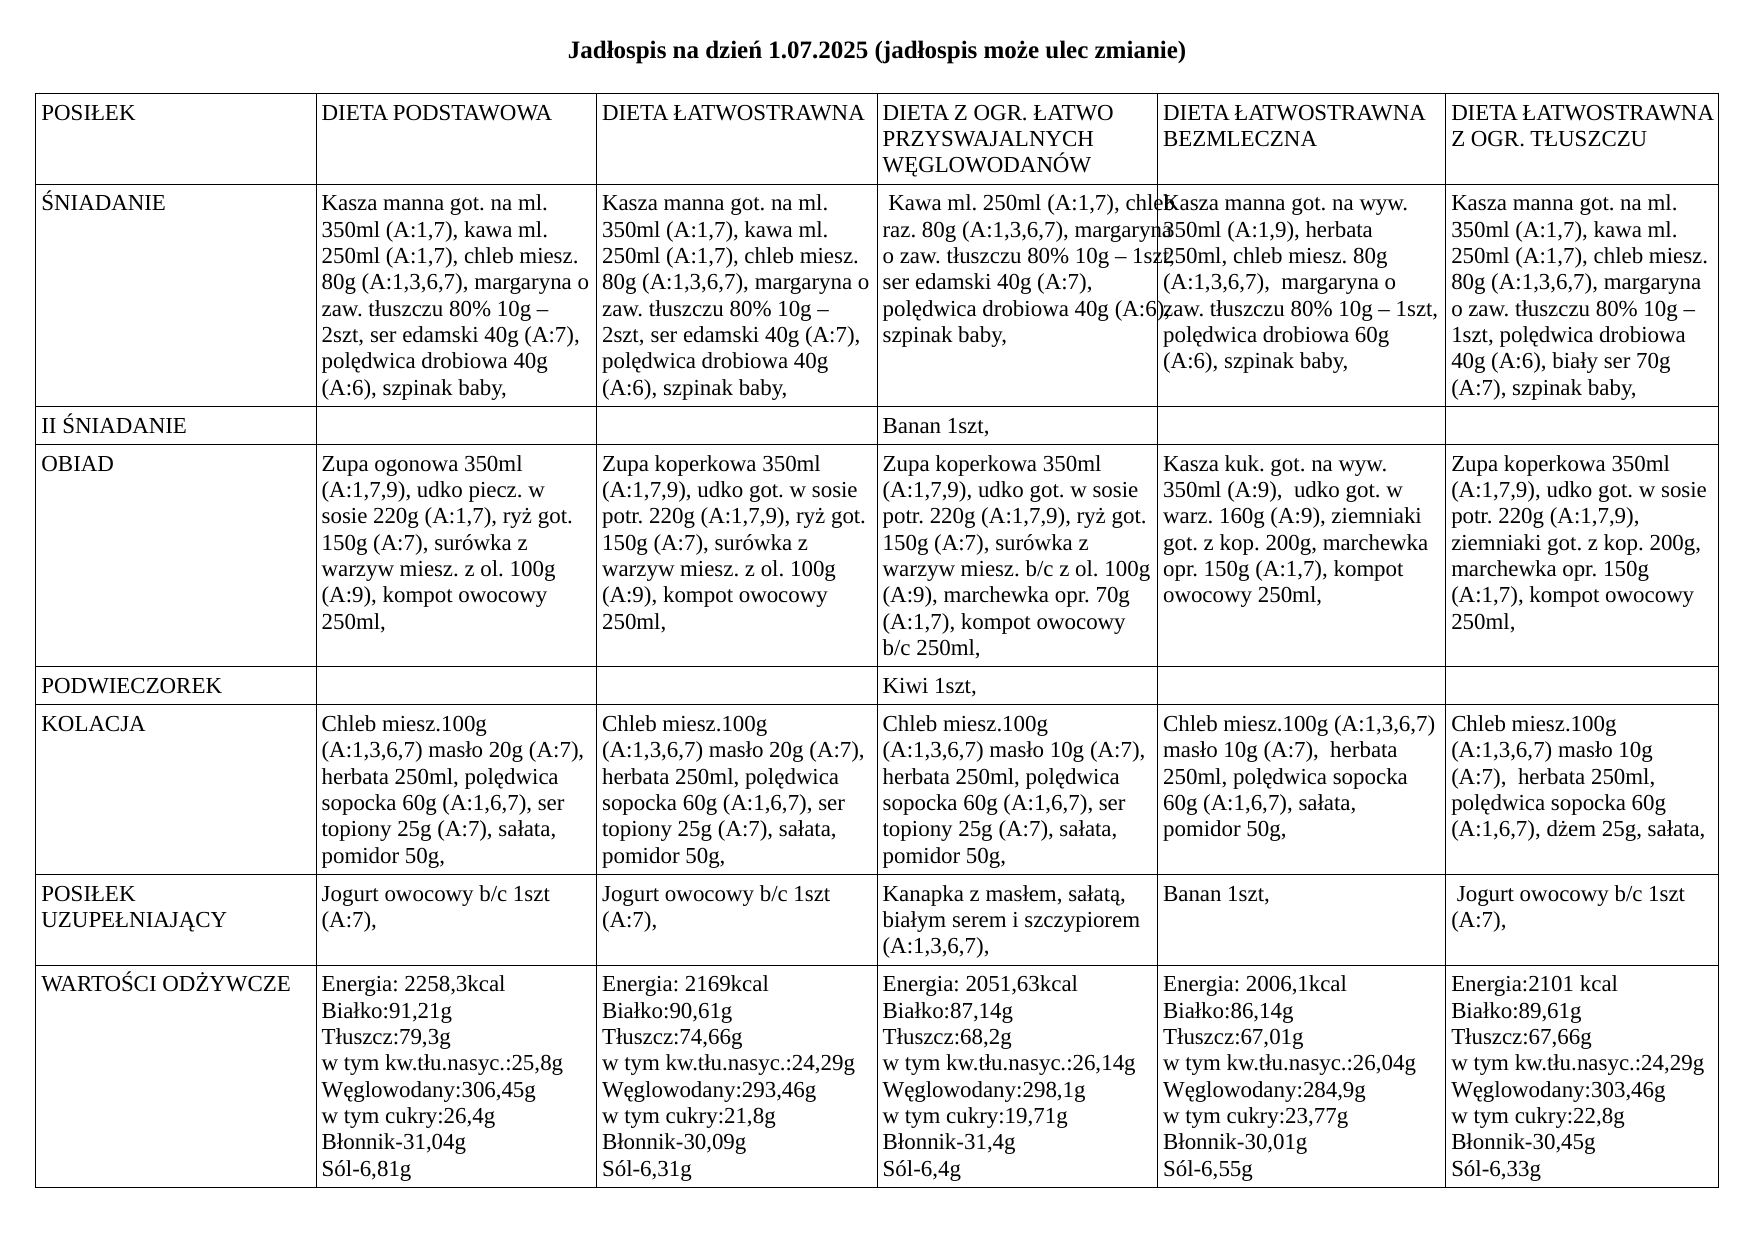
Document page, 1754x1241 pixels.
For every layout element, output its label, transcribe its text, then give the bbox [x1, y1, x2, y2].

table_cell [1158, 667, 1445, 704]
table_cell Energia: 2006,1kcal Białko:86,14g Tłuszcz:67,01g w tym kw.tłu.nasyc.:26,04g Węglowodany:284,9g w tym cukry:23,77g Błonnik-30,01g Sól-6,55g [1158, 966, 1445, 1187]
table_cell Banan 1szt, [878, 407, 1157, 444]
table_cell Kasza manna got. na ml. 350ml (A:1,7), kawa ml. 250ml (A:1,7), chleb miesz. 80g (A:1,3,6,7), margaryna o zaw. tłuszczu 80% 10g – 1szt, polędwica drobiowa 40g (A:6), biały ser 70g (A:7), szpinak baby, [1446, 185, 1718, 406]
table_header DIETA ŁATWOSTRAWNA [597, 94, 877, 183]
table_cell Chleb miesz.100g (A:1,3,6,7) masło 10g (A:7), herbata 250ml, polędwica sopocka 60g (A:1,6,7), ser topiony 25g (A:7), sałata, pomidor 50g, [878, 705, 1157, 874]
table_cell Zupa koperkowa 350ml (A:1,7,9), udko got. w sosie potr. 220g (A:1,7,9), ziemniaki got. z kop. 200g, marchewka opr. 150g (A:1,7), kompot owocowy 250ml, [1446, 445, 1718, 666]
table_cell Jogurt owocowy b/c 1szt (A:7), [1446, 875, 1718, 964]
table_cell PODWIECZOREK [36, 667, 316, 704]
table_cell II ŚNIADANIE [36, 407, 316, 444]
table_cell Zupa koperkowa 350ml (A:1,7,9), udko got. w sosie potr. 220g (A:1,7,9), ryż got. 150g (A:7), surówka z warzyw miesz. b/c z ol. 100g (A:9), marchewka opr. 70g (A:1,7), kompot owocowy b/c 250ml, [878, 445, 1157, 666]
table_header DIETA PODSTAWOWA [317, 94, 596, 183]
table_cell [1446, 667, 1718, 704]
table_cell POSIŁEK UZUPEŁNIAJĄCY [36, 875, 316, 964]
table_cell Energia:2101 kcal Białko:89,61g Tłuszcz:67,66g w tym kw.tłu.nasyc.:24,29g Węglowodany:303,46g w tym cukry:22,8g Błonnik-30,45g Sól-6,33g [1446, 966, 1718, 1187]
table_header DIETA ŁATWOSTRAWNA Z OGR. TŁUSZCZU [1446, 94, 1718, 183]
table_cell Chleb miesz.100g (A:1,3,6,7) masło 10g (A:7), herbata 250ml, polędwica sopocka 60g (A:1,6,7), sałata, pomidor 50g, [1158, 705, 1445, 874]
table_cell Kasza manna got. na wyw. 350ml (A:1,9), herbata 250ml, chleb miesz. 80g (A:1,3,6,7), margaryna o zaw. tłuszczu 80% 10g – 1szt, polędwica drobiowa 60g (A:6), szpinak baby, [1158, 185, 1445, 406]
table_cell [317, 667, 596, 704]
table_cell WARTOŚCI ODŻYWCZE [36, 966, 316, 1187]
table_cell KOLACJA [36, 705, 316, 874]
table_cell Banan 1szt, [1158, 875, 1445, 964]
table_cell [597, 667, 877, 704]
table_cell Energia: 2169kcal Białko:90,61g Tłuszcz:74,66g w tym kw.tłu.nasyc.:24,29g Węglowodany:293,46g w tym cukry:21,8g Błonnik-30,09g Sól-6,31g [597, 966, 877, 1187]
table_cell Chleb miesz.100g (A:1,3,6,7) masło 10g (A:7), herbata 250ml, polędwica sopocka 60g (A:1,6,7), dżem 25g, sałata, [1446, 705, 1718, 874]
table_cell Chleb miesz.100g (A:1,3,6,7) masło 20g (A:7), herbata 250ml, polędwica sopocka 60g (A:1,6,7), ser topiony 25g (A:7), sałata, pomidor 50g, [317, 705, 596, 874]
table_cell [597, 407, 877, 444]
table_cell Kasza manna got. na ml. 350ml (A:1,7), kawa ml. 250ml (A:1,7), chleb miesz. 80g (A:1,3,6,7), margaryna o zaw. tłuszczu 80% 10g – 2szt, ser edamski 40g (A:7), polędwica drobiowa 40g (A:6), szpinak baby, [317, 185, 596, 406]
table_cell Kasza kuk. got. na wyw. 350ml (A:9), udko got. w warz. 160g (A:9), ziemniaki got. z kop. 200g, marchewka opr. 150g (A:1,7), kompot owocowy 250ml, [1158, 445, 1445, 666]
table_cell Zupa ogonowa 350ml (A:1,7,9), udko piecz. w sosie 220g (A:1,7), ryż got. 150g (A:7), surówka z warzyw miesz. z ol. 100g (A:9), kompot owocowy 250ml, [317, 445, 596, 666]
table_cell ŚNIADANIE [36, 185, 316, 406]
table_cell Jogurt owocowy b/c 1szt (A:7), [317, 875, 596, 964]
table_cell Kanapka z masłem, sałatą, białym serem i szczypiorem (A:1,3,6,7), [878, 875, 1157, 964]
table_cell Kasza manna got. na ml. 350ml (A:1,7), kawa ml. 250ml (A:1,7), chleb miesz. 80g (A:1,3,6,7), margaryna o zaw. tłuszczu 80% 10g – 2szt, ser edamski 40g (A:7), polędwica drobiowa 40g (A:6), szpinak baby, [597, 185, 877, 406]
table_cell OBIAD [36, 445, 316, 666]
table_cell Kawa ml. 250ml (A:1,7), chleb raz. 80g (A:1,3,6,7), margaryna o zaw. tłuszczu 80% 10g – 1szt, ser edamski 40g (A:7), polędwica drobiowa 40g (A:6), szpinak baby, [878, 185, 1157, 406]
table_header DIETA Z OGR. ŁATWO PRZYSWAJALNYCH WĘGLOWODANÓW [878, 94, 1157, 183]
table_cell Zupa koperkowa 350ml (A:1,7,9), udko got. w sosie potr. 220g (A:1,7,9), ryż got. 150g (A:7), surówka z warzyw miesz. z ol. 100g (A:9), kompot owocowy 250ml, [597, 445, 877, 666]
table_cell Jogurt owocowy b/c 1szt (A:7), [597, 875, 877, 964]
table_cell Energia: 2051,63kcal Białko:87,14g Tłuszcz:68,2g w tym kw.tłu.nasyc.:26,14g Węglowodany:298,1g w tym cukry:19,71g Błonnik-31,4g Sól-6,4g [878, 966, 1157, 1187]
table_header POSIŁEK [36, 94, 316, 183]
text Jadłospis na dzień 1.07.2025 (jadłospis może ulec zmianie) [35, 35, 1718, 64]
table_cell Kiwi 1szt, [878, 667, 1157, 704]
table_cell [1446, 407, 1718, 444]
table_cell [317, 407, 596, 444]
table_cell [1158, 407, 1445, 444]
table_cell Energia: 2258,3kcal Białko:91,21g Tłuszcz:79,3g w tym kw.tłu.nasyc.:25,8g Węglowodany:306,45g w tym cukry:26,4g Błonnik-31,04g Sól-6,81g [317, 966, 596, 1187]
table_header DIETA ŁATWOSTRAWNA BEZMLECZNA [1158, 94, 1445, 183]
table_cell Chleb miesz.100g (A:1,3,6,7) masło 20g (A:7), herbata 250ml, polędwica sopocka 60g (A:1,6,7), ser topiony 25g (A:7), sałata, pomidor 50g, [597, 705, 877, 874]
